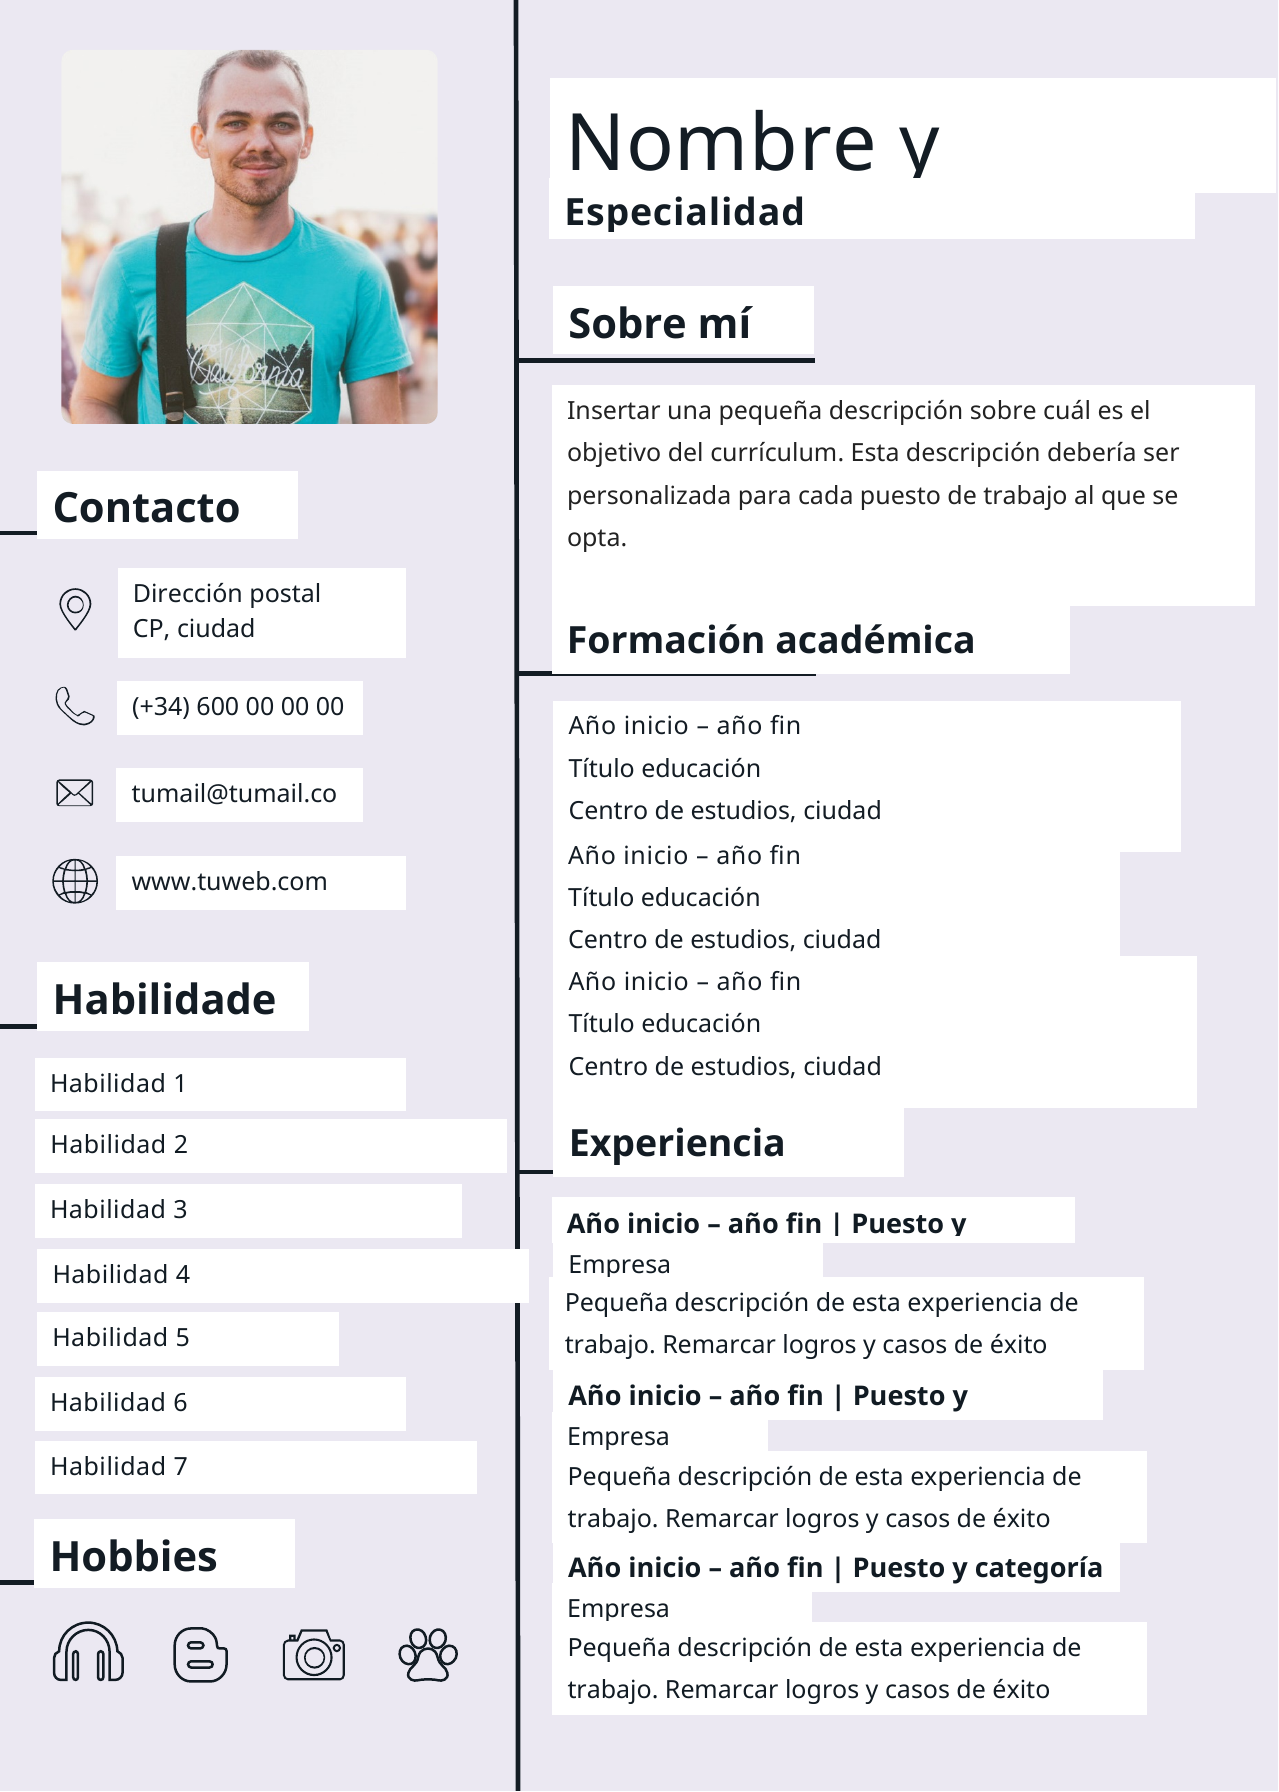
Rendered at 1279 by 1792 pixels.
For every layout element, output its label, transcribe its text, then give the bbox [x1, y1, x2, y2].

text Habilidad 4 [52, 1257, 514, 1291]
text georgeconnect.com [37, 1249, 529, 1303]
text Experiencia laboral [568, 1116, 889, 1169]
text Habilidades [52, 970, 294, 1023]
text georgeconnect.com [118, 568, 406, 658]
text georgeconnect.com [37, 1312, 339, 1366]
text georgeconnect.com [552, 385, 1255, 674]
text Empresa [567, 1590, 797, 1621]
text Pequeña descripción de esta experiencia de trabajo. Remarcar logros y casos de éxito [564, 1284, 1129, 1361]
text Pequeña descripción de esta experiencia de trabajo. Remarcar logros y casos de éxito [567, 1458, 1132, 1534]
text tumail@tumail.com [131, 775, 348, 814]
text georgeconnect.com [37, 471, 298, 539]
text Formación académica [567, 614, 1055, 665]
text georgeconnect.com [37, 962, 309, 1031]
text georgeconnect.com [549, 78, 1276, 239]
text Habilidad 2 [50, 1127, 492, 1161]
text Habilidad 7 [50, 1448, 462, 1482]
text Año inicio – año fin [568, 964, 1182, 998]
text Nombre y apellidos [565, 86, 1261, 186]
text Hobbies [49, 1527, 280, 1580]
text Especialidad [564, 186, 1180, 232]
text georgeconnect.com [116, 856, 406, 910]
text www.tuweb.com [131, 864, 391, 898]
text Habilidad 1 [50, 1065, 391, 1099]
text Contacto [52, 478, 283, 531]
text Empresa [568, 1247, 808, 1277]
text Habilidad 5 [52, 1319, 324, 1353]
text Insertar una pequeña descripción sobre cuál es el objetivo del currículum. Esta descripción debería ser personalizada para cada puesto de trabajo al que se opta. [567, 392, 1240, 554]
text Sobre mí [568, 294, 799, 347]
text Año inicio – año fin | Puesto y categoría [568, 1548, 1105, 1585]
text georgeconnect.com [35, 1377, 406, 1431]
text georgeconnect.com [35, 1184, 462, 1238]
text georgeconnect.com [117, 681, 363, 735]
text Empresa [567, 1419, 753, 1450]
text georgeconnect.com [34, 1519, 295, 1588]
text Año inicio – año fin Título educación Centro de estudios, ciudad [568, 708, 1166, 826]
text Centro de estudios, ciudad [568, 922, 1105, 956]
text georgeconnect.com [553, 701, 1197, 1177]
text Año inicio – año fin | Puesto y categoría Expert [567, 1204, 1060, 1235]
text (+34) 600 00 00 00 [132, 689, 348, 723]
text Habilidad 3 [50, 1192, 447, 1226]
text Año inicio – año fin Título educación [568, 837, 1105, 914]
text Título educación [568, 1006, 1182, 1040]
text Pequeña descripción de esta experiencia de trabajo. Remarcar logros y casos de éxito [567, 1630, 1132, 1706]
text Habilidad 6 [50, 1384, 391, 1418]
text georgeconnect.com [35, 1119, 507, 1173]
text georgeconnect.com [35, 1441, 477, 1494]
text Dirección postal CP, ciudad [133, 575, 391, 645]
text Año inicio – año fin | Puesto y categoría Expert [568, 1376, 1088, 1413]
text georgeconnect.com [35, 1058, 406, 1111]
text georgeconnect.com [549, 1197, 1147, 1715]
text georgeconnect.com [116, 768, 363, 822]
text georgeconnect.com [553, 286, 814, 354]
text Centro de estudios, ciudad [568, 1048, 1182, 1082]
